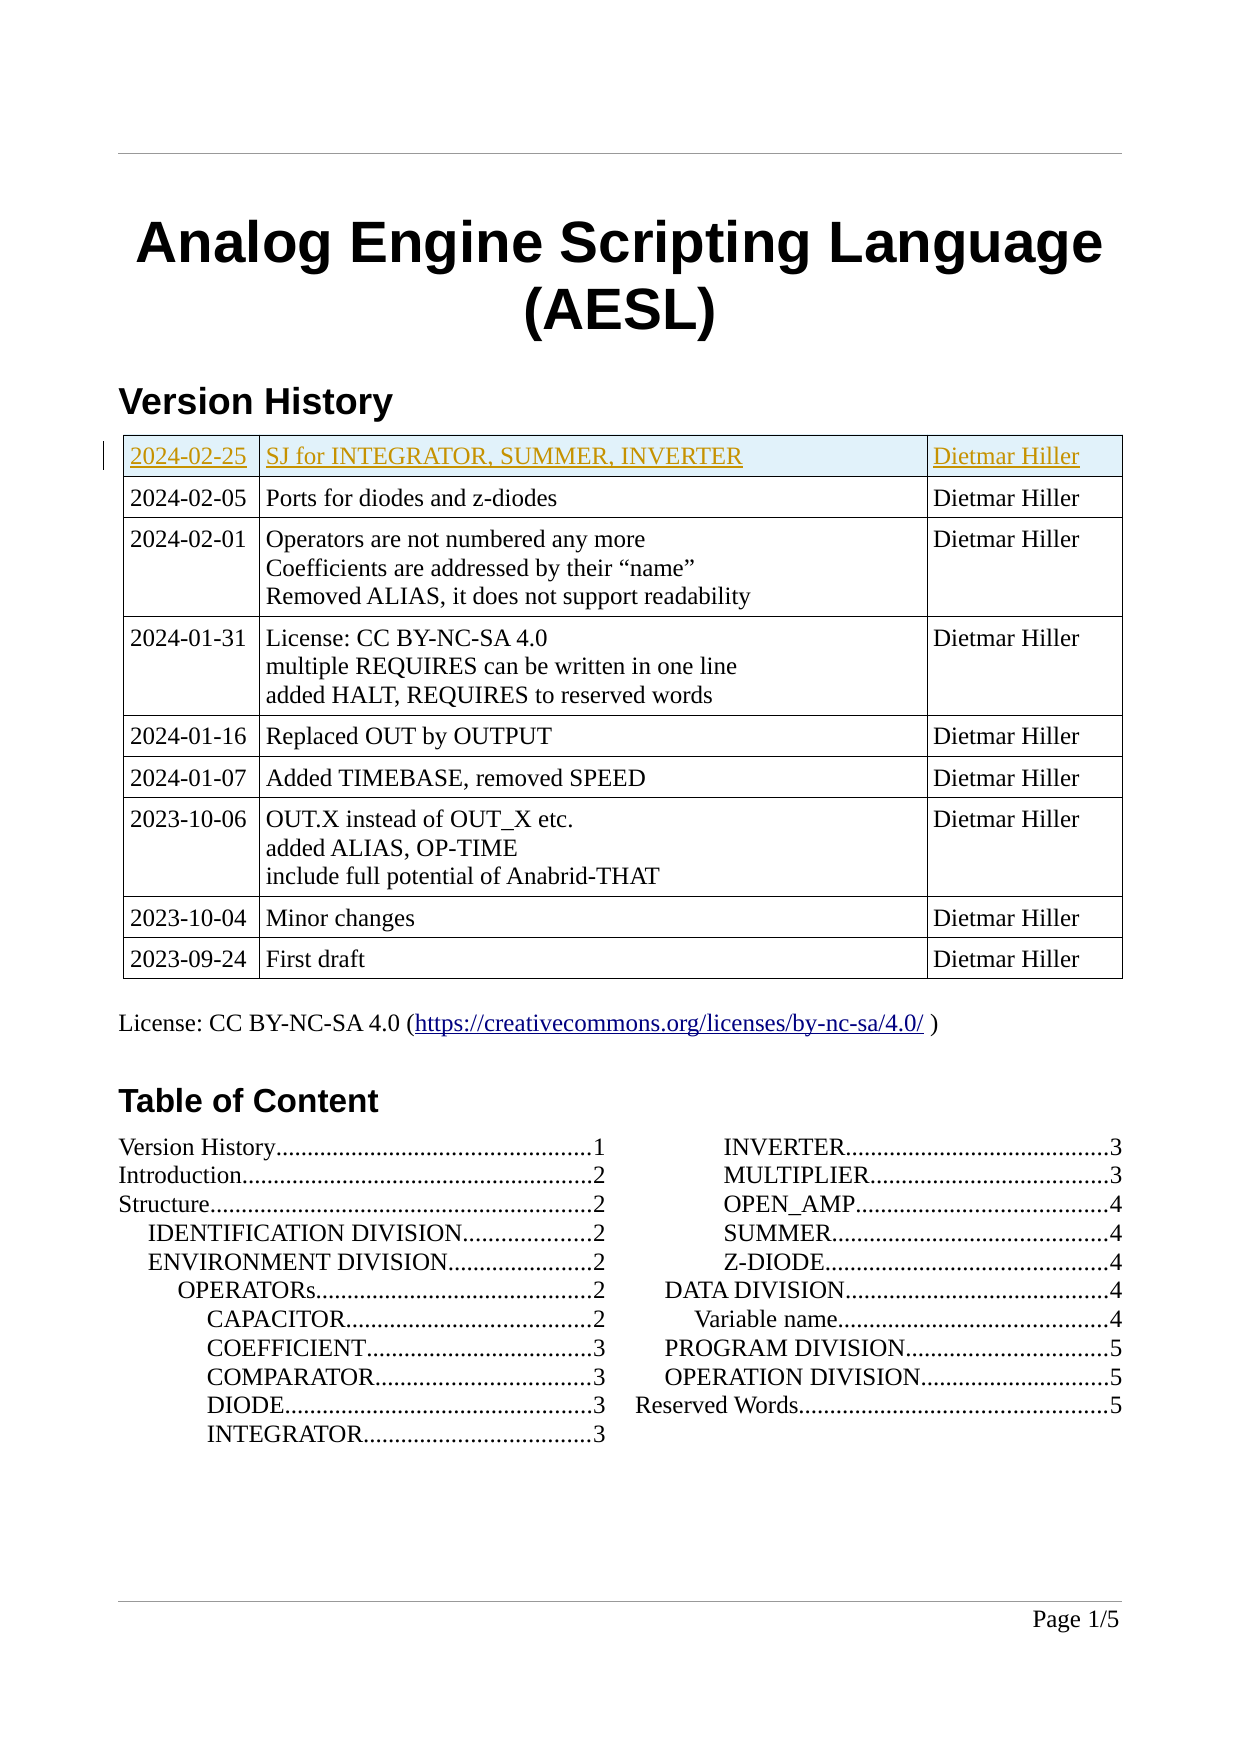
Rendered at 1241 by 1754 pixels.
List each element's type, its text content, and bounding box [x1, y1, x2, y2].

table_cell Replaced OUT by OUTPUT [260, 716, 927, 756]
text ENVIRONMENT DIVISION 2 [148, 1247, 605, 1275]
text SUMMER 4 [723, 1218, 1122, 1247]
text DATA DIVISION 4 [664, 1275, 1122, 1304]
subtitle Table of Content [118, 1081, 1122, 1119]
table_cell OUT.X instead of OUT_X etc. added ALIAS, OP-TIME include full potential of Anabrid-THAT [260, 798, 927, 896]
text INTEGRATOR 3 [207, 1419, 605, 1448]
table_cell Ports for diodes and z-diodes [260, 477, 927, 517]
text Version History 1 [118, 1132, 605, 1160]
text Reserved Words 5 [635, 1390, 1122, 1419]
text Variable name 4 [694, 1304, 1122, 1333]
table_cell Minor changes [260, 897, 927, 937]
table_cell License: CC BY-NC-SA 4.0 multiple REQUIRES can be written in one line added HALT, REQUIRES to reserved words [260, 617, 927, 714]
table_cell Dietmar Hiller [928, 938, 1122, 978]
table_cell Dietmar Hiller [928, 518, 1122, 616]
text DIODE 3 [207, 1390, 605, 1419]
text Introduction 2 [118, 1160, 605, 1189]
text OPERATION DIVISION 5 [664, 1362, 1122, 1390]
text COEFFICIENT 3 [207, 1333, 605, 1362]
text Structure 2 [118, 1189, 605, 1218]
table_cell Dietmar Hiller [928, 716, 1122, 756]
text INVERTER 3 [723, 1132, 1122, 1160]
table_cell 2023-10-04 [124, 897, 259, 937]
text OPERATORs 2 [177, 1275, 605, 1304]
text PROGRAM DIVISION 5 [664, 1333, 1122, 1362]
table_cell ‍2024-01-31 [124, 617, 259, 714]
text License: CC BY-NC-SA 4.0 (https://creativecommons.org/licenses/by-nc-sa/4.0/ ) [118, 1008, 1122, 1037]
subtitle Version History [118, 379, 1122, 422]
table_cell Dietmar Hiller [928, 477, 1122, 517]
table_cell ‍2024-01-16 [124, 716, 259, 756]
text MULTIPLIER 3 [723, 1160, 1122, 1189]
table_cell 2023-09-24 [124, 938, 259, 978]
text OPEN_AMP 4 [723, 1189, 1122, 1218]
table_cell Added TIMEBASE, removed SPEED [260, 757, 927, 797]
table_cell Dietmar Hiller [928, 757, 1122, 797]
table_cell 2024-02-05 [124, 477, 259, 517]
table_cell Dietmar Hiller [928, 617, 1122, 714]
text COMPARATOR 3 [207, 1362, 605, 1390]
table_cell Operators are not numbered any more Coefficients are addressed by their “name” Removed ALIAS, it does not support readability [260, 518, 927, 616]
title Analog Engine Scripting Language (AESL) [118, 207, 1122, 341]
table_cell Dietmar Hiller [928, 897, 1122, 937]
table_cell Dietmar Hiller [928, 798, 1122, 896]
text IDENTIFICATION DIVISION 2 [148, 1218, 605, 1247]
text CAPACITOR 2 [207, 1304, 605, 1333]
text Z-DIODE 4 [723, 1247, 1122, 1275]
table_cell 2023-10-06 [124, 798, 259, 896]
table_cell First draft [260, 938, 927, 978]
table_cell ‍2024-01-07 [124, 757, 259, 797]
table_cell ‍2024-02-01 [124, 518, 259, 616]
